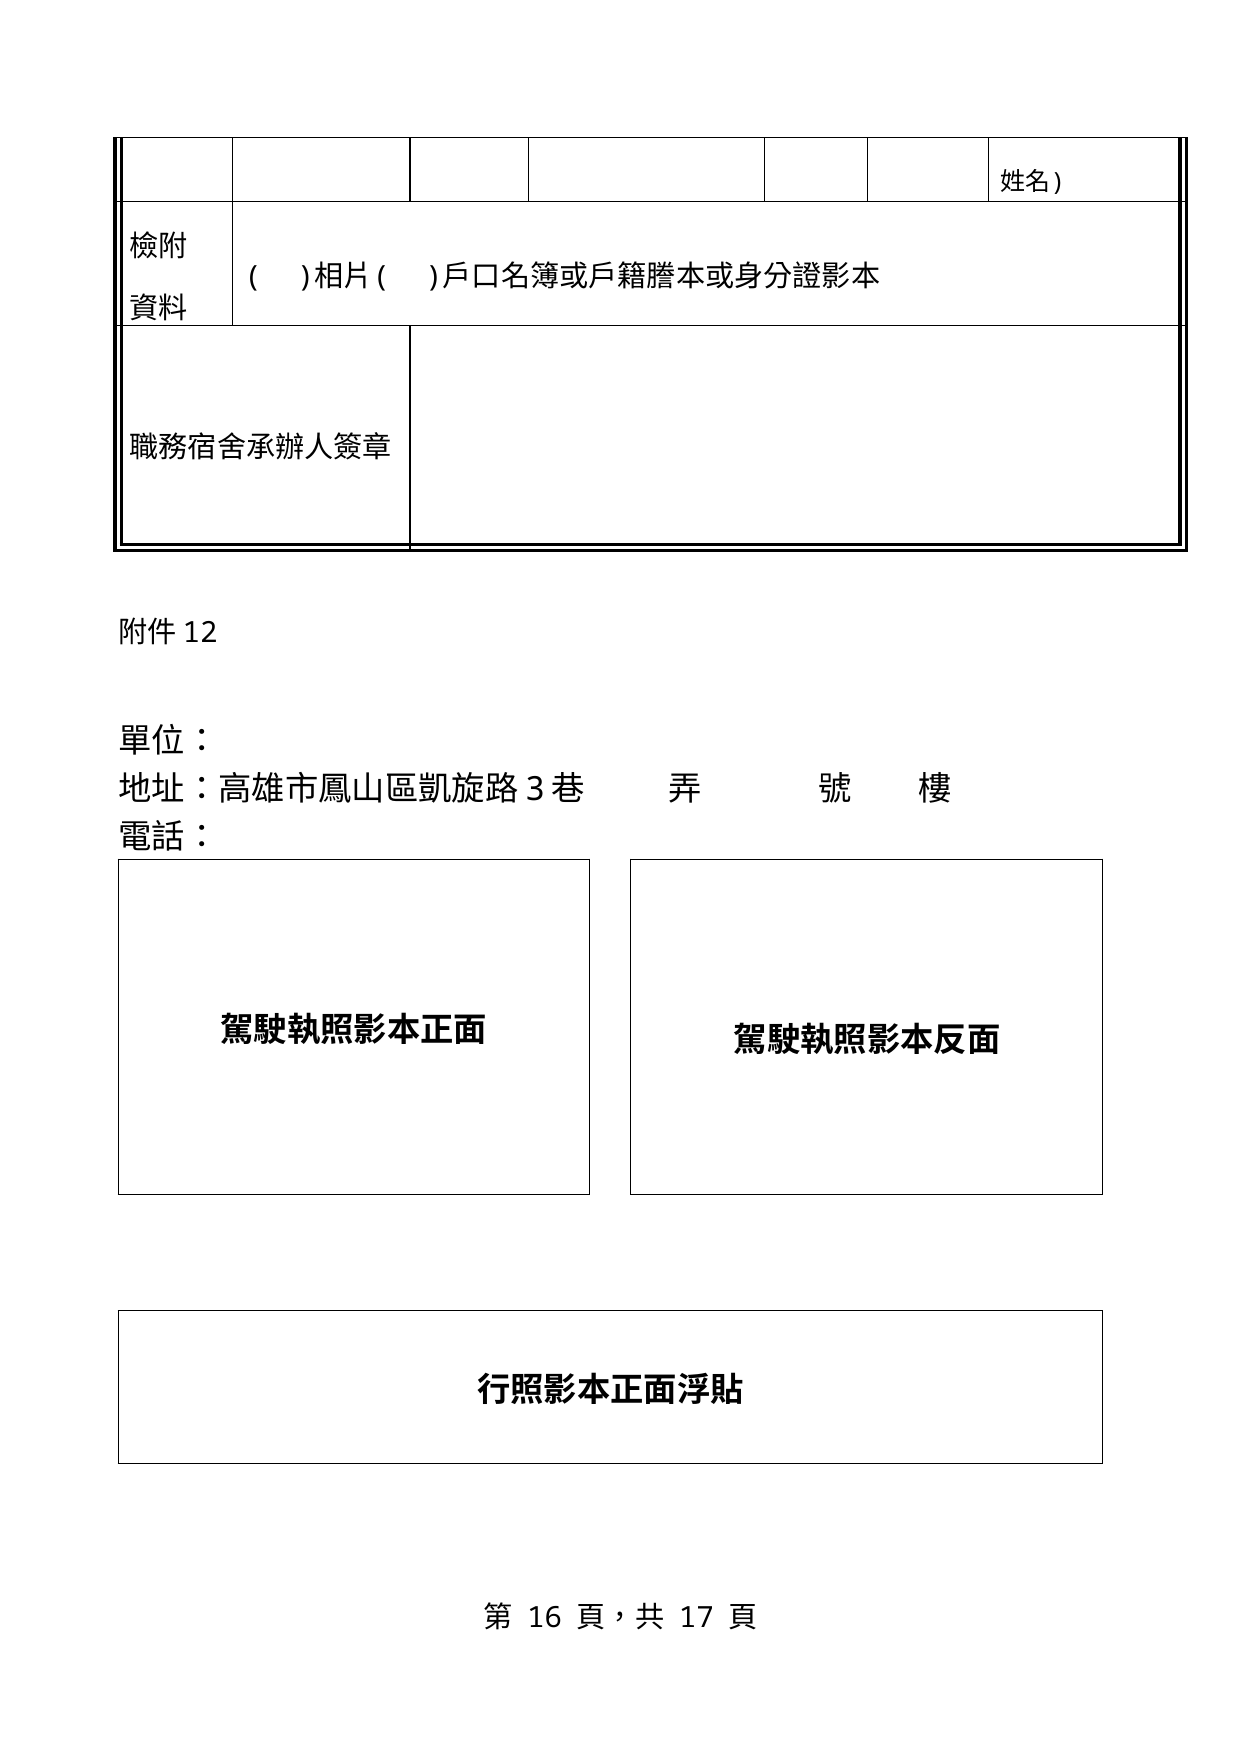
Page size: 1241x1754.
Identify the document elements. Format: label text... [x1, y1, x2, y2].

table_header 駕駛執照影本正面 [119, 860, 589, 1194]
table_cell [123, 138, 232, 201]
table_cell 檢附 資料 [123, 202, 232, 325]
table_cell 姓名) [989, 138, 1178, 201]
table_cell 職務宿舍承辦人簽章 [123, 326, 409, 542]
table_cell [411, 326, 1178, 542]
table_header 行照影本正面浮貼 [119, 1311, 1102, 1463]
table_cell ( )相片( )戶口名簿或戶籍謄本或身分證影本 [233, 202, 1178, 325]
text 電話： [118, 810, 1122, 858]
table_header 駕駛執照影本反面 [631, 860, 1102, 1194]
text 單位： [118, 713, 1122, 762]
text 附件12 [118, 609, 1122, 651]
table_cell [868, 138, 988, 201]
text 地址：高雄市鳳山區凱旋路3巷 弄 號 樓 [118, 762, 1122, 810]
table_cell [765, 138, 867, 201]
table_cell [233, 138, 409, 201]
table_cell [529, 138, 764, 201]
table_header [590, 859, 630, 1194]
table_cell [411, 138, 528, 201]
